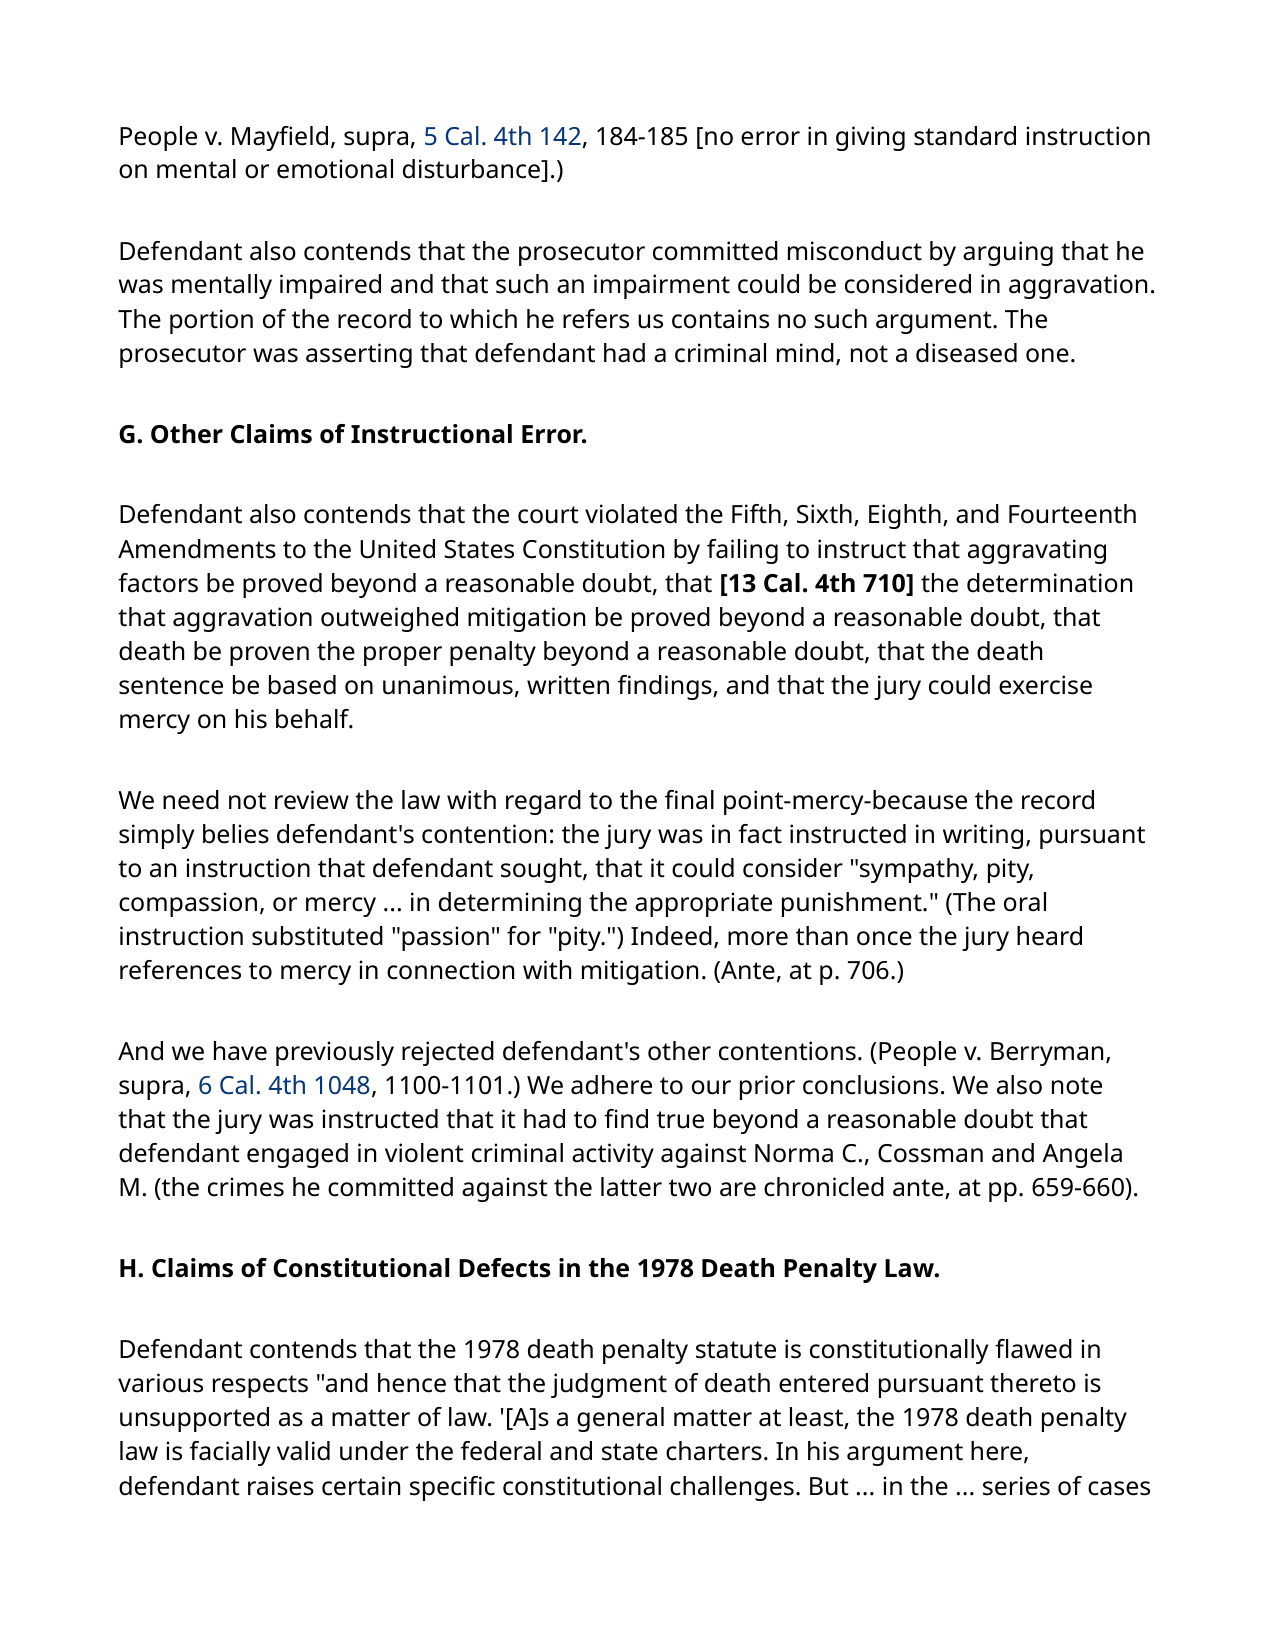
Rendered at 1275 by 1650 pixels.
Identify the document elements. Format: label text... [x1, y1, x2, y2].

text We need not review the law with regard to the final point-mercy-because the record simply belies defendant's contention: the jury was in fact instructed in writing, pursuant to an instruction that defendant sought, that it could consider "sympathy, pity, compassion, or mercy ... in determining the appropriate punishment." (The oral instruction substituted "passion" for "pity.") Indeed, more than once the jury heard references to mercy in connection with mitigation. (Ante, at p. 706.) [118, 782, 1157, 987]
text Defendant also contends that the prosecutor committed misconduct by arguing that he was mentally impaired and that such an impairment could be considered in aggravation. The portion of the record to which he refers us contains no such argument. The prosecutor was asserting that defendant had a criminal mind, not a diseased one. [118, 233, 1157, 369]
text Defendant contends that the 1978 death penalty statute is constitutionally flawed in various respects "and hence that the judgment of death entered pursuant thereto is unsupported as a matter of law. '[A]s a general matter at least, the 1978 death penalty law is facially valid under the federal and state charters. In his argument here, defendant raises certain specific constitutional challenges. But ... in the ... series of cases [118, 1332, 1157, 1502]
text And we have previously rejected defendant's other contentions. (People v. Berryman, supra, 6 Cal. 4th 1048, 1100-1101.) We adhere to our prior conclusions. We also note that the jury was instructed that it had to find true beyond a reasonable doubt that defendant engaged in violent criminal activity against Norma C., Cossman and Angela M. (the crimes he committed against the latter two are chronicled ante, at pp. 659-660). [118, 1034, 1157, 1204]
text H. Claims of Constitutional Defects in the 1978 Death Penalty Law. [118, 1251, 1157, 1285]
text Defendant also contends that the court violated the Fifth, Sixth, Eighth, and Fourteenth Amendments to the United States Constitution by failing to instruct that aggravating factors be proved beyond a reasonable doubt, that [13 Cal. 4th 710] the determination that aggravation outweighed mitigation be proved beyond a reasonable doubt, that death be proven the proper penalty beyond a reasonable doubt, that the death sentence be based on unanimous, written findings, and that the jury could exercise mercy on his behalf. [118, 497, 1157, 736]
text G. Other Claims of Instructional Error. [118, 416, 1157, 450]
text People v. Mayfield, supra, 5 Cal. 4th 142, 184-185 [no error in giving standard instruction on mental or emotional disturbance].) [118, 118, 1157, 186]
